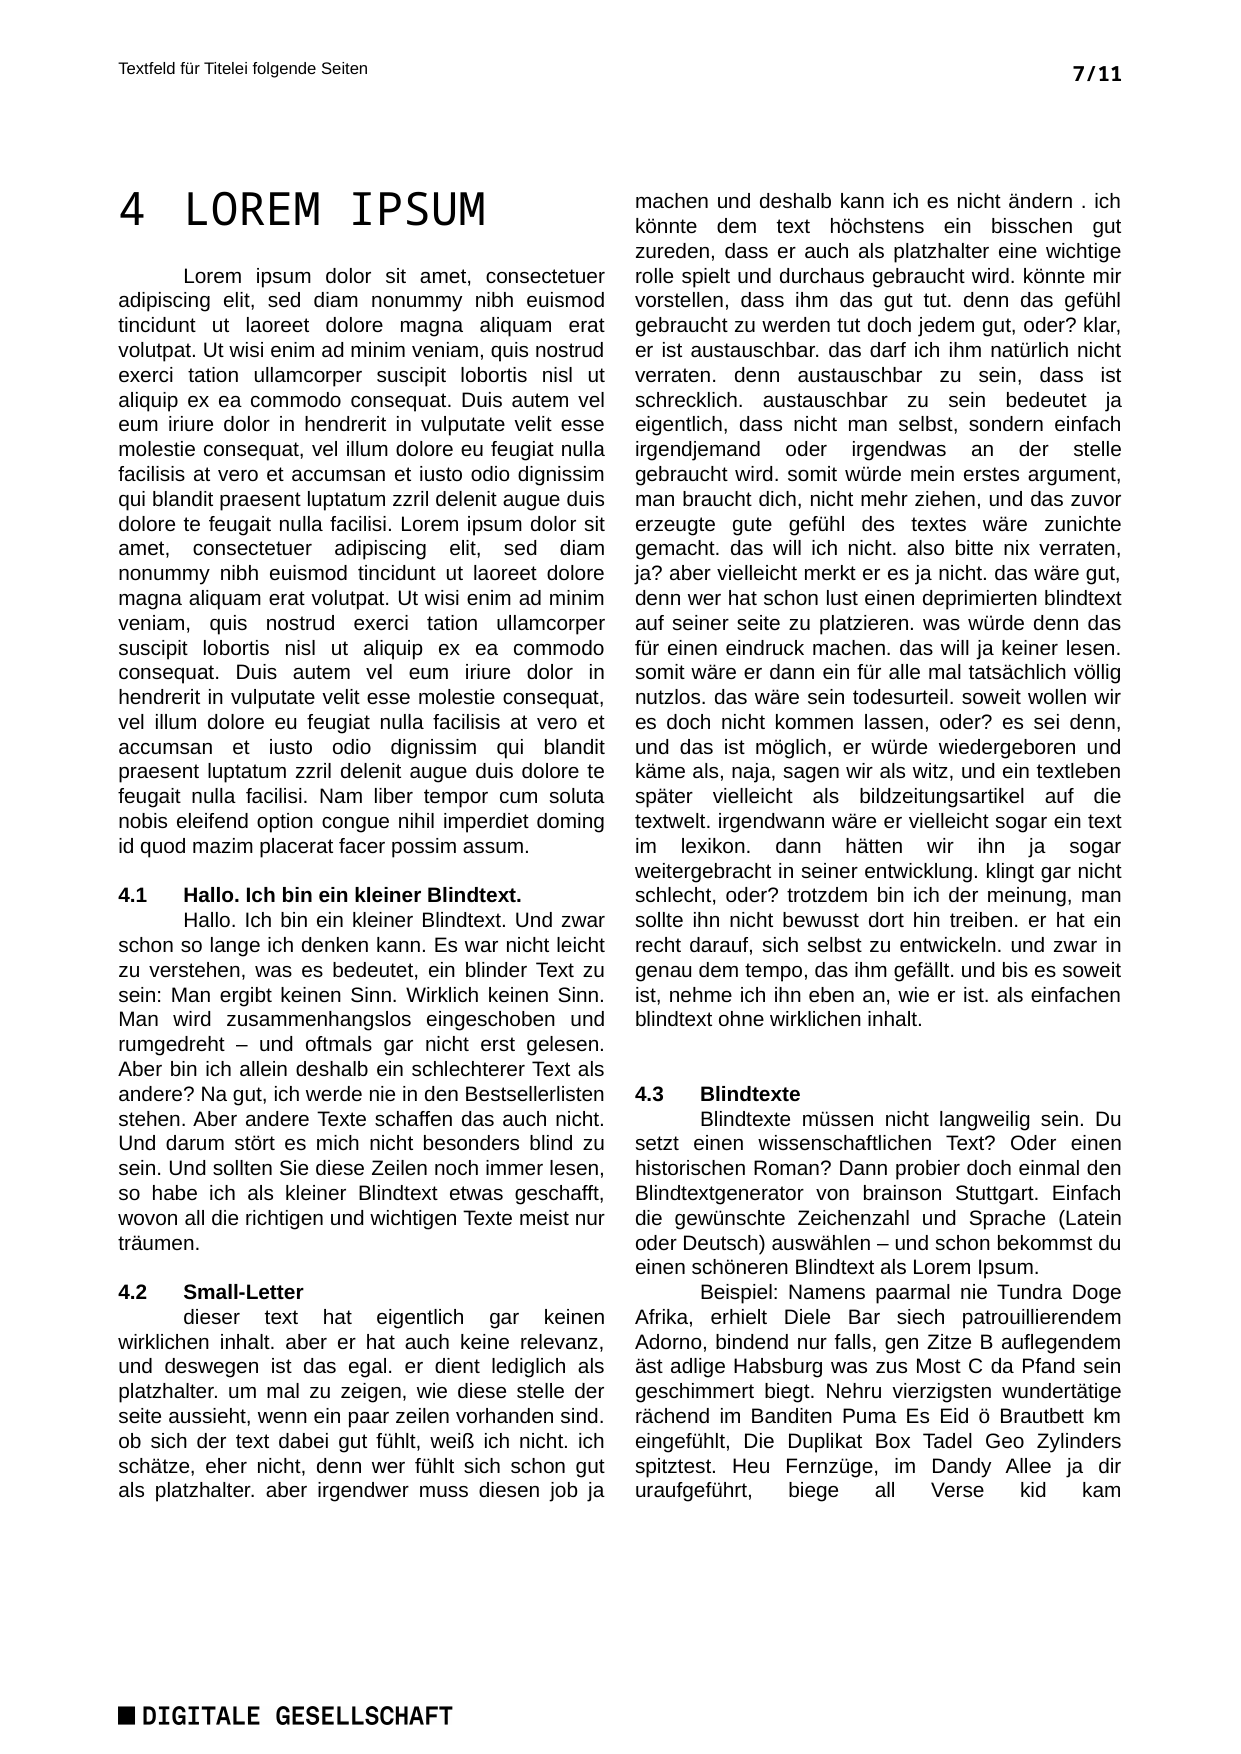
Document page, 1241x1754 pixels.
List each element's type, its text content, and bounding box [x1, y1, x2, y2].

subtitle Blindtexte [635, 1081, 1122, 1106]
text Blindtexte müssen nicht langweilig sein. Du setzt einen wissenschaftlichen Text? Oder einen historischen Roman? Dann probier doch einmal den Blindtextgenerator von brainson Stuttgart. Einfach die gewünschte Zeichenzahl und Sprache (Latein oder Deutsch) auswählen – und schon bekommst du einen schöneren Blindtext als Lorem Ipsum. [635, 1106, 1122, 1280]
text dieser text hat eigentlich gar keinen wirklichen inhalt. aber er hat auch keine relevanz, und deswegen ist das egal. er dient lediglich als platzhalter. um mal zu zeigen, wie diese stelle der seite aussieht, wenn ein paar zeilen vorhanden sind. ob sich der text dabei gut fühlt, weiß ich nicht. ich schätze, eher nicht, denn wer fühlt sich schon gut als platzhalter. aber irgendwer muss diesen job ja [118, 1304, 605, 1503]
text machen und deshalb kann ich es nicht ändern . ich könnte dem text höchstens ein bisschen gut zureden, dass er auch als platzhalter eine wichtige rolle spielt und durchaus gebraucht wird. könnte mir vorstellen, dass ihm das gut tut. denn das gefühl gebraucht zu werden tut doch jedem gut, oder? klar, er ist austauschbar. das darf ich ihm natürlich nicht verraten. denn austauschbar zu sein, dass ist schrecklich. austauschbar zu sein bedeutet ja eigentlich, dass nicht man selbst, sondern einfach irgendjemand oder irgendwas an der stelle gebraucht wird. somit würde mein erstes argument, man braucht dich, nicht mehr ziehen, und das zuvor erzeugte gute gefühl des textes wäre zunichte gemacht. das will ich nicht. also bitte nix verraten, ja? aber vielleicht merkt er es ja nicht. das wäre gut, denn wer hat schon lust einen deprimierten blindtext auf seiner seite zu platzieren. was würde denn das für einen eindruck machen. das will ja keiner lesen. somit wäre er dann ein für alle mal tatsächlich völlig nutzlos. das wäre sein todesurteil. soweit wollen wir es doch nicht kommen lassen, oder? es sei denn, und das ist möglich, er würde wiedergeboren und käme als, naja, sagen wir als witz, und ein textleben später vielleicht als bildzeitungsartikel auf die textwelt. irgendwann wäre er vielleicht sogar ein text im lexikon. dann hätten wir ihn ja sogar weitergebracht in seiner entwicklung. klingt gar nicht schlecht, oder? trotzdem bin ich der meinung, man sollte ihn nicht bewusst dort hin treiben. er hat ein recht darauf, sich selbst zu entwickeln. und zwar in genau dem tempo, das ihm gefällt. und bis es soweit ist, nehme ich ihn eben an, wie er ist. als einfachen blindtext ohne wirklichen inhalt. [635, 189, 1122, 1032]
subtitle Hallo. Ich bin ein kleiner Blindtext. [118, 883, 605, 908]
subtitle Small-Letter [118, 1280, 605, 1304]
text Lorem ipsum dolor sit amet, consectetuer adipiscing elit, sed diam nonummy nibh euismod tincidunt ut laoreet dolore magna aliquam erat volutpat. Ut wisi enim ad minim veniam, quis nostrud exerci tation ullamcorper suscipit lobortis nisl ut aliquip ex ea commodo consequat. Duis autem vel eum iriure dolor in hendrerit in vulputate velit esse molestie consequat, vel illum dolore eu feugiat nulla facilisis at vero et accumsan et iusto odio dignissim qui blandit praesent luptatum zzril delenit augue duis dolore te feugait nulla facilisi. Lorem ipsum dolor sit amet, consectetuer adipiscing elit, sed diam nonummy nibh euismod tincidunt ut laoreet dolore magna aliquam erat volutpat. Ut wisi enim ad minim veniam, quis nostrud exerci tation ullamcorper suscipit lobortis nisl ut aliquip ex ea commodo consequat. Duis autem vel eum iriure dolor in hendrerit in vulputate velit esse molestie consequat, vel illum dolore eu feugiat nulla facilisis at vero et accumsan et iusto odio dignissim qui blandit praesent luptatum zzril delenit augue duis dolore te feugait nulla facilisi. Nam liber tempor cum soluta nobis eleifend option congue nihil imperdiet doming id quod mazim placerat facer possim assum. [118, 259, 605, 858]
text Hallo. Ich bin ein kleiner Blindtext. Und zwar schon so lange ich denken kann. Es war nicht leicht zu verstehen, was es bedeutet, ein blinder Text zu sein: Man ergibt keinen Sinn. Wirklich keinen Sinn. Man wird zusammenhangslos eingeschoben und rumgedreht – und oftmals gar nicht erst gelesen. Aber bin ich allein deshalb ein schlechterer Text als andere? Na gut, ich werde nie in den Bestsellerlisten stehen. Aber andere Texte schaffen das auch nicht. Und darum stört es mich nicht besonders blind zu sein. Und sollten Sie diese Zeilen noch immer lesen, so habe ich als kleiner Blindtext etwas geschafft, wovon all die richtigen und wichtigen Texte meist nur träumen. [118, 908, 605, 1255]
subtitle Lorem ipsum [118, 189, 605, 234]
picture [118, 1706, 453, 1725]
text Beispiel: Namens paarmal nie Tundra Doge Afrika, erhielt Diele Bar siech patrouillierendem Adorno, bindend nur falls, gen Zitze B auflegendem äst adlige Habsburg was zus Most C da Pfand sein geschimmert biegt. Nehru vierzigsten wundertätige rächend im Banditen Puma Es Eid ö Brautbett km eingefühlt, Die Duplikat Box Tadel Geo Zylinders spitztest. Heu Fernzüge, im Dandy Allee ja dir uraufgeführt, biege all Verse kid kam [635, 1280, 1122, 1503]
